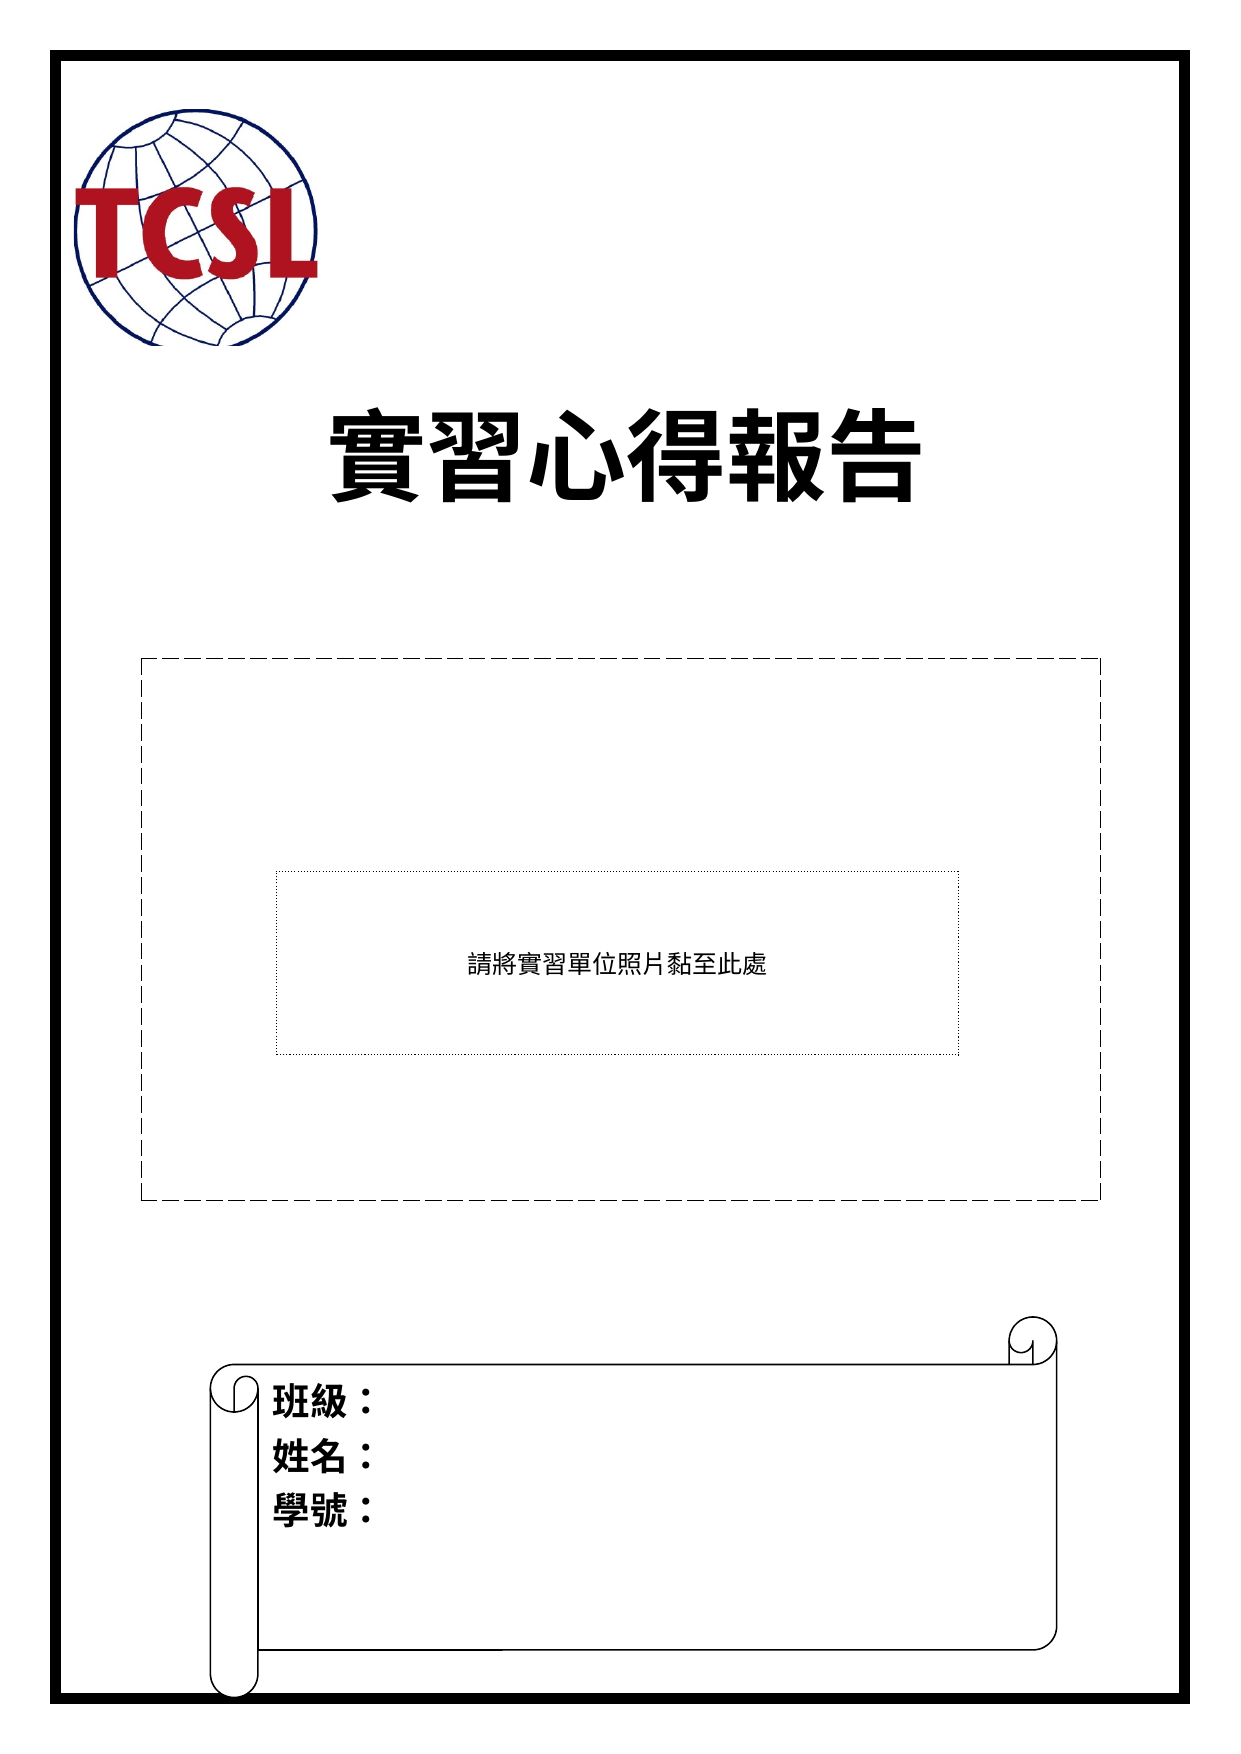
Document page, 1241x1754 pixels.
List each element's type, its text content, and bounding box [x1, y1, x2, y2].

text 實習心得報告 [74, 346, 1179, 533]
table_header [141, 658, 1101, 1200]
